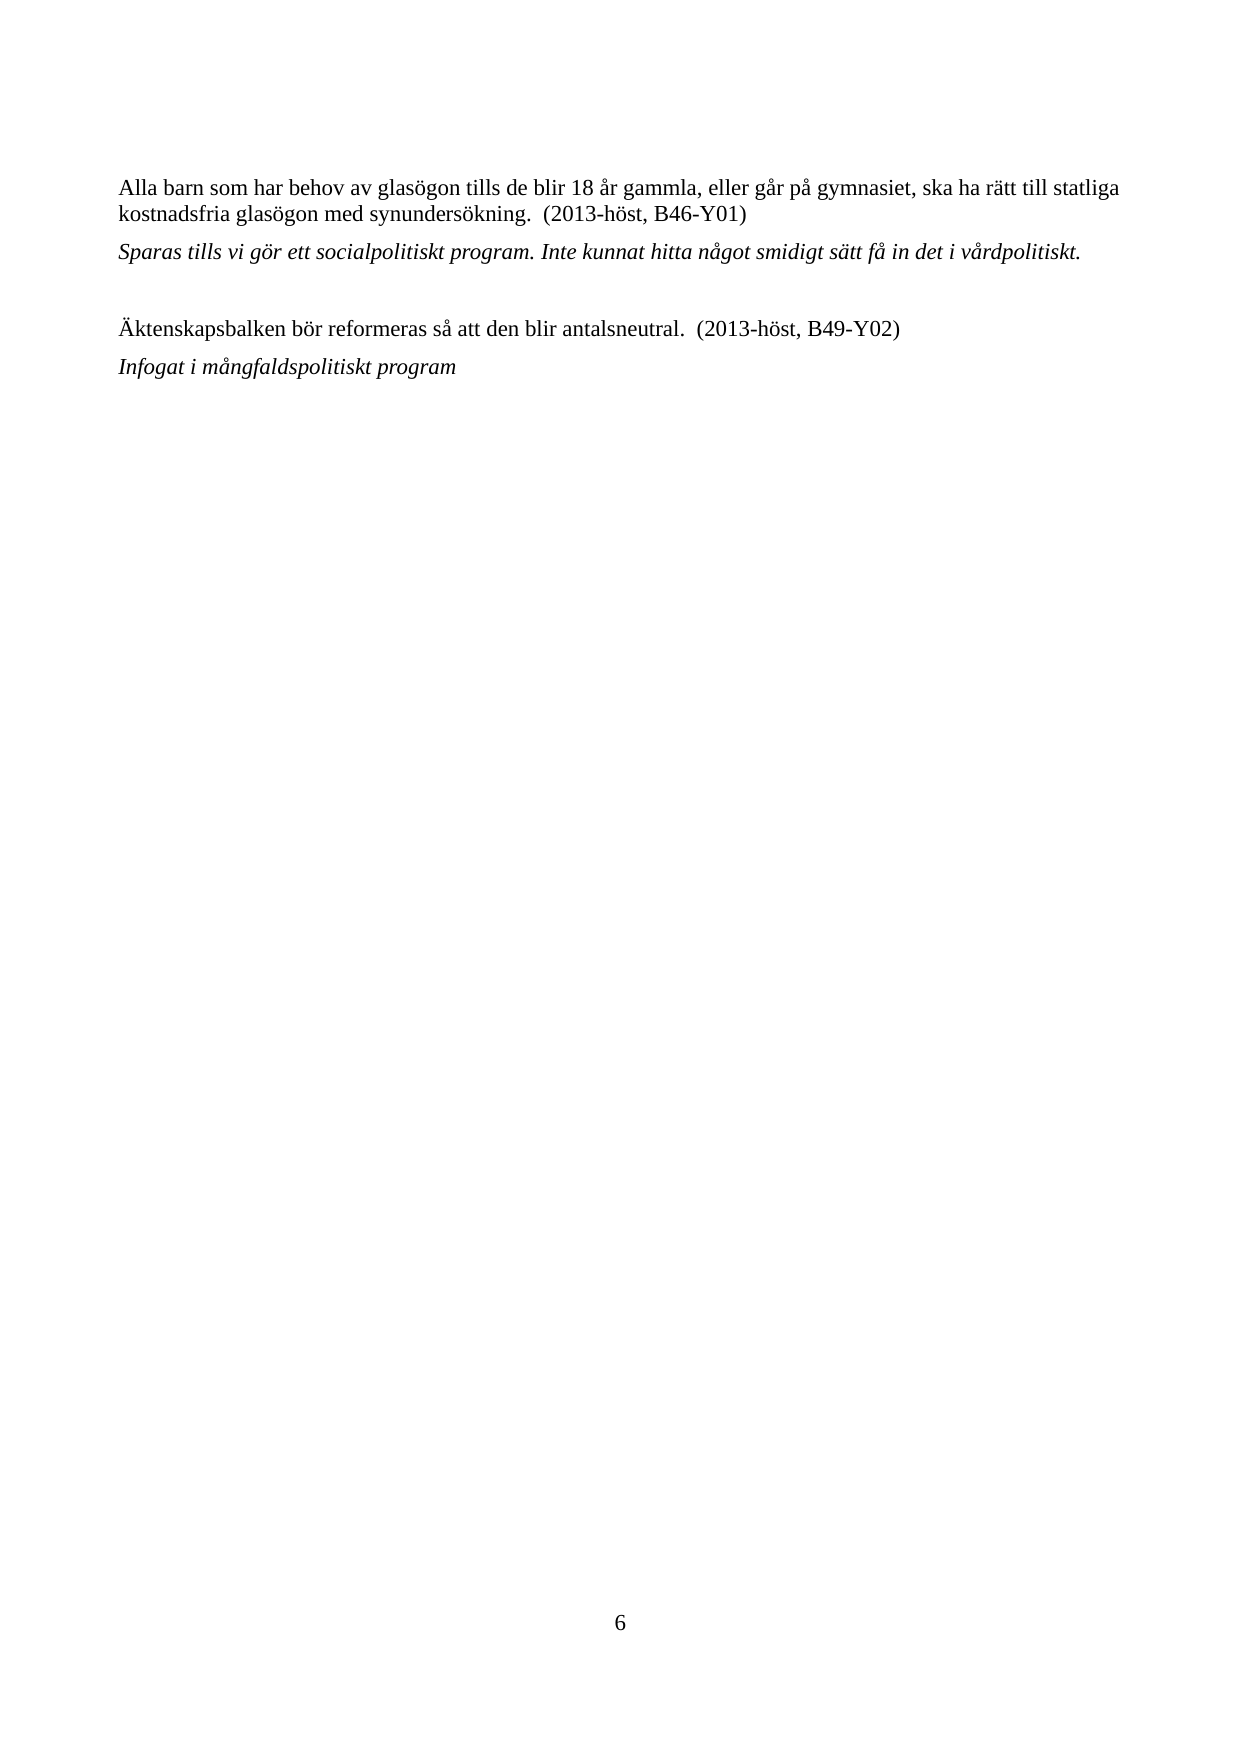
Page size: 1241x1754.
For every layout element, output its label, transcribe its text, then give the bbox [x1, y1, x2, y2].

text Alla barn som har behov av glasögon tills de blir 18 år gammla, eller går på gymnasiet, ska ha rätt till statliga kostnadsfria glasögon med synundersökning. (2013-höst, B46-Y01) [118, 174, 1122, 227]
text Infogat i mångfaldspolitiskt program [118, 353, 948, 379]
text Äktenskapsbalken bör reformeras så att den blir antalsneutral. (2013-höst, B49-Y02) [118, 315, 1122, 341]
text Sparas tills vi gör ett socialpolitiskt program. Inte kunnat hitta något smidigt sätt få in det i vårdpolitiskt. [118, 238, 1122, 265]
